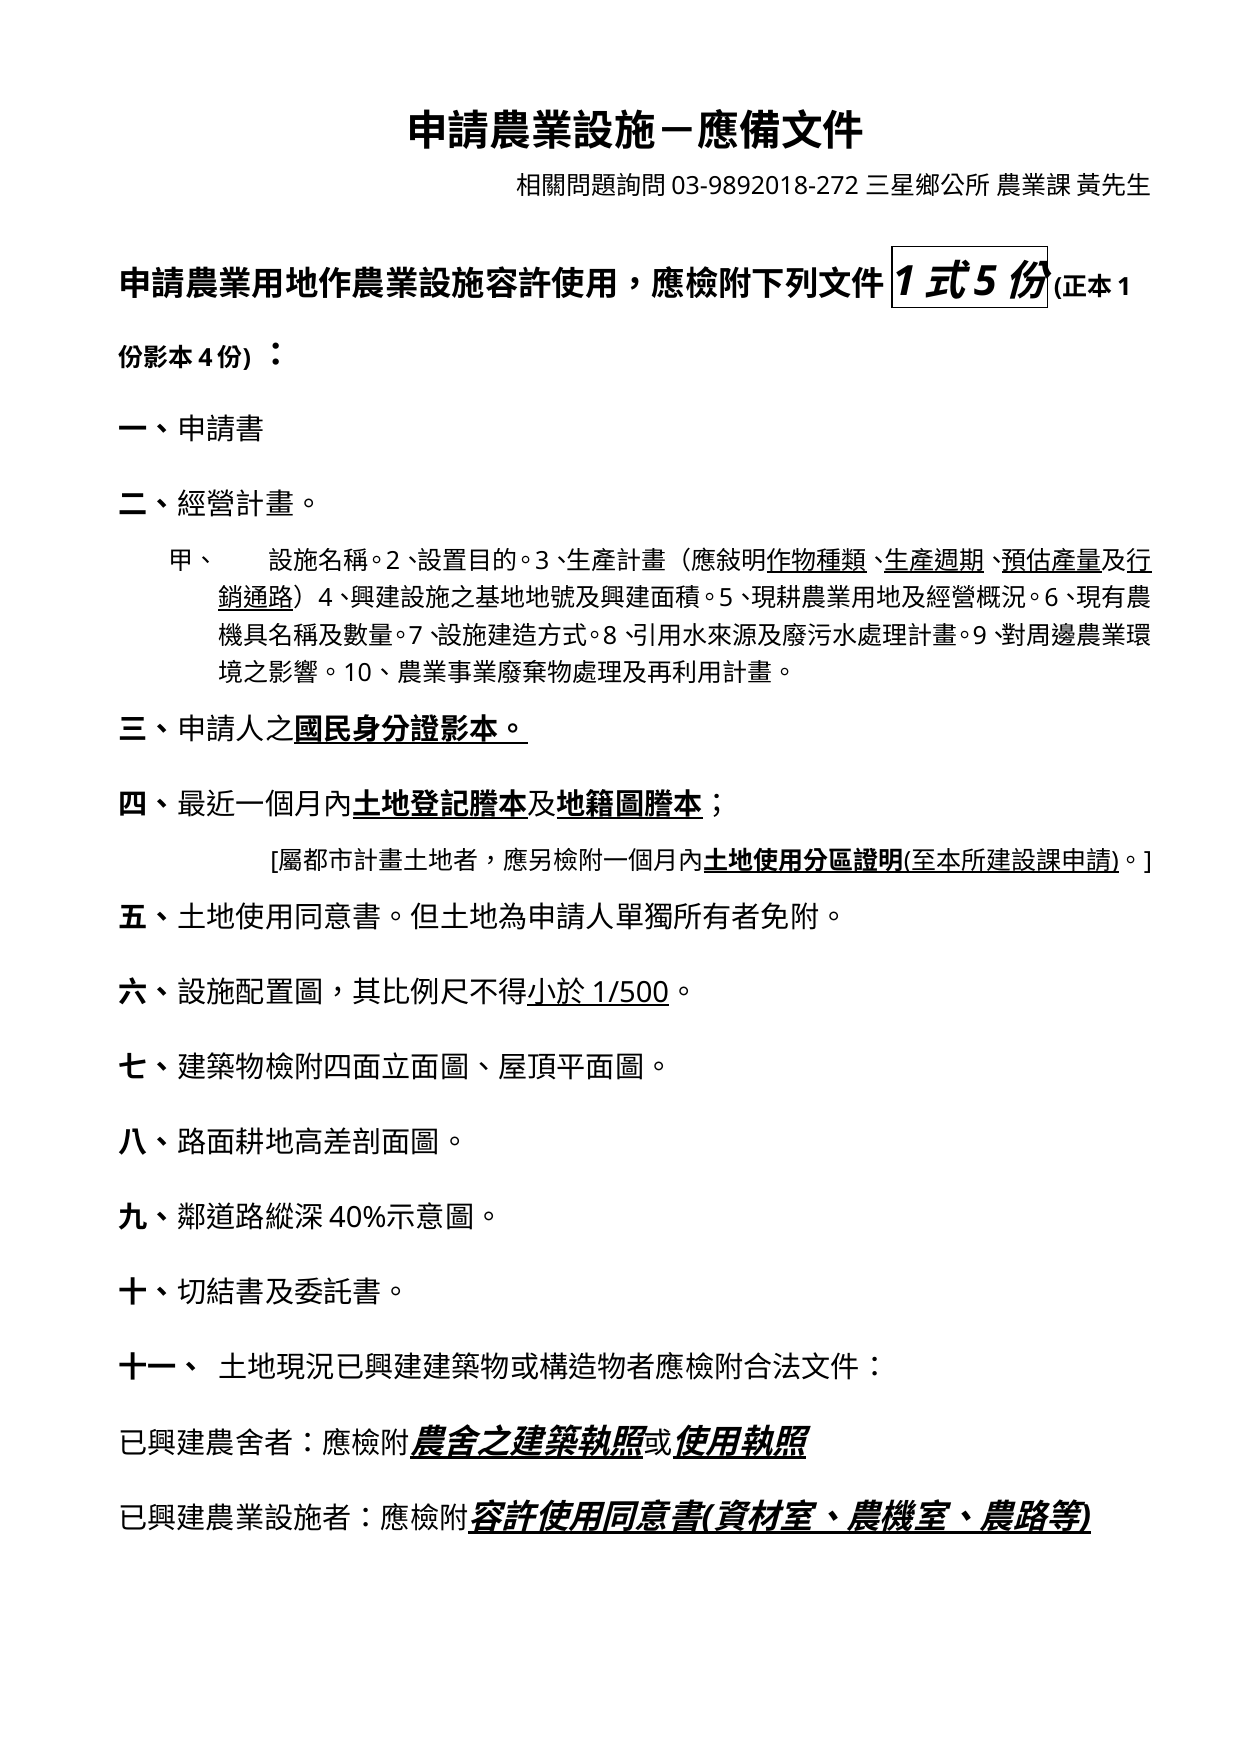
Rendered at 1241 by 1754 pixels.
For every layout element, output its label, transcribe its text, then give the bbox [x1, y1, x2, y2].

list 申請書 [118, 389, 1152, 464]
list 鄰道路縱深40%示意圖。 [118, 1177, 1152, 1252]
text 已興建農舍者：應檢附農舍之建築執照或使用執照 [118, 1402, 1152, 1477]
list 土地現況已興建建築物或構造物者應檢附合法文件： [118, 1327, 1152, 1402]
list 設施名稱。2、設置目的。3、生產計畫（應敍明作物種類、生產週期、預估產量及行銷通路）4、興建設施之基地地號及興建面積。5、現耕農業用地及經營概況。6、現有農機具名稱及數量。7、設施建造方式。8、引用水來源及廢污水處理計畫。9、對周邊農業環境之影響。10、農業事業廢棄物處理及再利用計畫。 [168, 539, 1152, 689]
list 經營計畫。 [118, 464, 1152, 539]
list 最近一個月內土地登記謄本及地籍圖謄本； [118, 764, 1152, 839]
list 路面耕地高差剖面圖。 [118, 1102, 1152, 1177]
text 相關問題詢問03-9892018-272 三星鄉公所 農業課 黃先生 [118, 164, 1152, 202]
list 建築物檢附四面立面圖、屋頂平面圖。 [118, 1027, 1152, 1102]
list 申請人之國民身分證影本。 [118, 689, 1152, 764]
text 已興建農業設施者：應檢附容許使用同意書(資材室、農機室、農路等) [118, 1477, 1152, 1552]
text [屬都市計畫土地者，應另檢附一個月內土地使用分區證明(至本所建設課申請)。] [118, 839, 1152, 877]
list 切結書及委託書。 [118, 1252, 1152, 1327]
text 申請農業用地作農業設施容許使用，應檢附下列文件1式5份 (正本1份影本4份) ： [118, 239, 1152, 389]
list 土地使用同意書。但土地為申請人單獨所有者免附。 [118, 877, 1152, 952]
list 設施配置圖，其比例尺不得小於1/500。 [118, 952, 1152, 1027]
text 申請農業設施－應備文件 [118, 89, 1152, 164]
